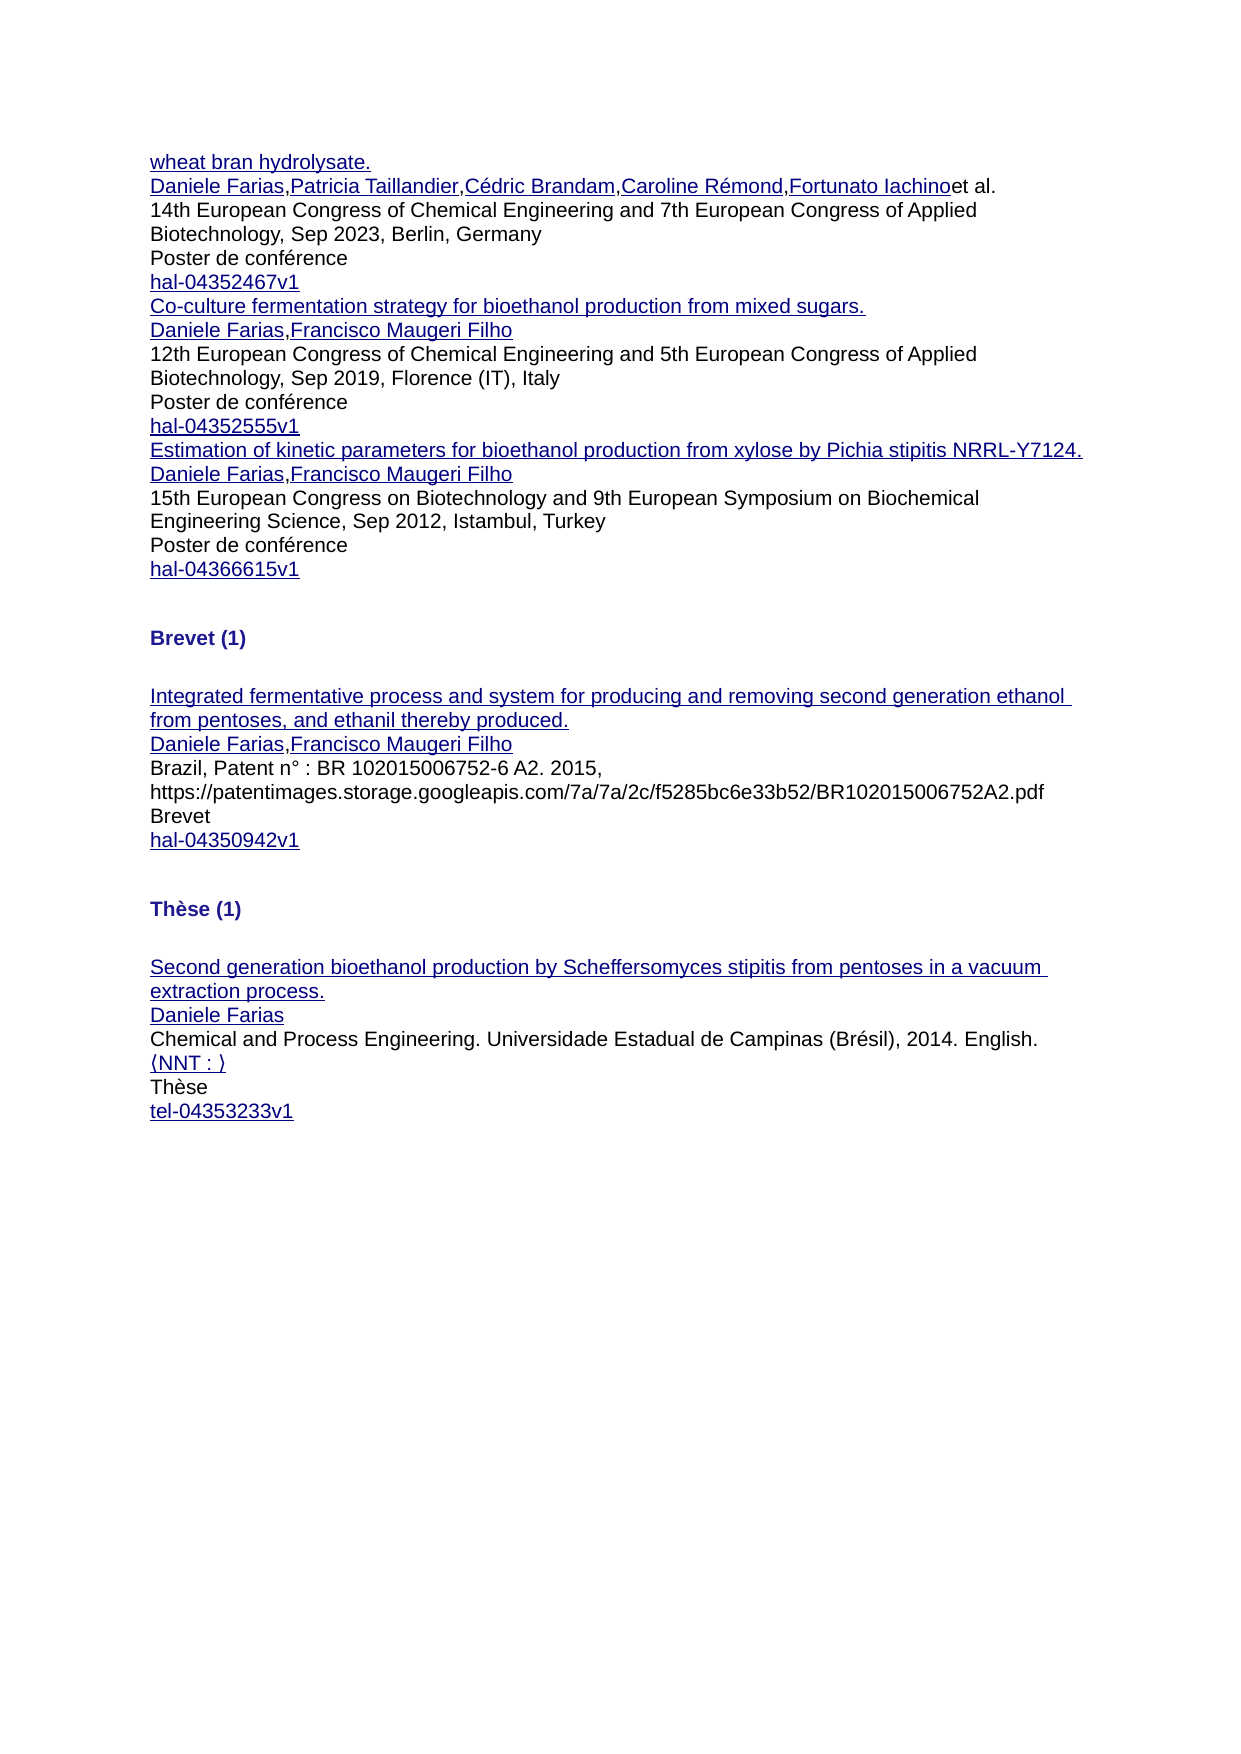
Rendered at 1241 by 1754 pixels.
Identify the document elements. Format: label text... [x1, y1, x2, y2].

table_header Bioprocess integration for building-blocks microbial production using mixed sugar composition from wheat bran hydrolysate. Daniele Farias,Patricia Taillandier,Cédric Brandam,Caroline Rémond,Fortunato Iachinoet al. 14th European Congress of Chemical Engineering and 7th European Congress of Applied Biotechnology, Sep 2023, Berlin, Germany Poster de conférence hal-04352467v1 [150, 150, 1090, 294]
table_cell Estimation of kinetic parameters for bioethanol production from xylose by Pichia stipitis NRRL-Y7124. Daniele Farias,Francisco Maugeri Filho 15th European Congress on Biotechnology and 9th European Symposium on Biochemical Engineering Science, Sep 2012, Istambul, Turkey Poster de conférence hal-04366615v1 [150, 438, 1090, 581]
table_cell Co-culture fermentation strategy for bioethanol production from mixed sugars. Daniele Farias,Francisco Maugeri Filho 12th European Congress of Chemical Engineering and 5th European Congress of Applied Biotechnology, Sep 2019, Florence (IT), Italy Poster de conférence hal-04352555v1 [150, 294, 1090, 437]
subtitle Brevet (1) [150, 626, 1090, 650]
table_header Integrated fermentative process and system for producing and removing second generation ethanol from pentoses, and ethanil thereby produced. Daniele Farias,Francisco Maugeri Filho Brazil, Patent n° : BR 102015006752-6 A2. 2015, https://patentimages.storage.googleapis.com/7a/7a/2c/f5285bc6e33b52/BR102015006752A2.pdf Brevet hal-04350942v1 [150, 684, 1090, 852]
subtitle Thèse (1) [150, 897, 1090, 921]
table_header Second generation bioethanol production by Scheffersomyces stipitis from pentoses in a vacuum extraction process. Daniele Farias Chemical and Process Engineering. Universidade Estadual de Campinas (Brésil), 2014. English. ⟨NNT : ⟩ Thèse tel-04353233v1 [150, 955, 1090, 1123]
